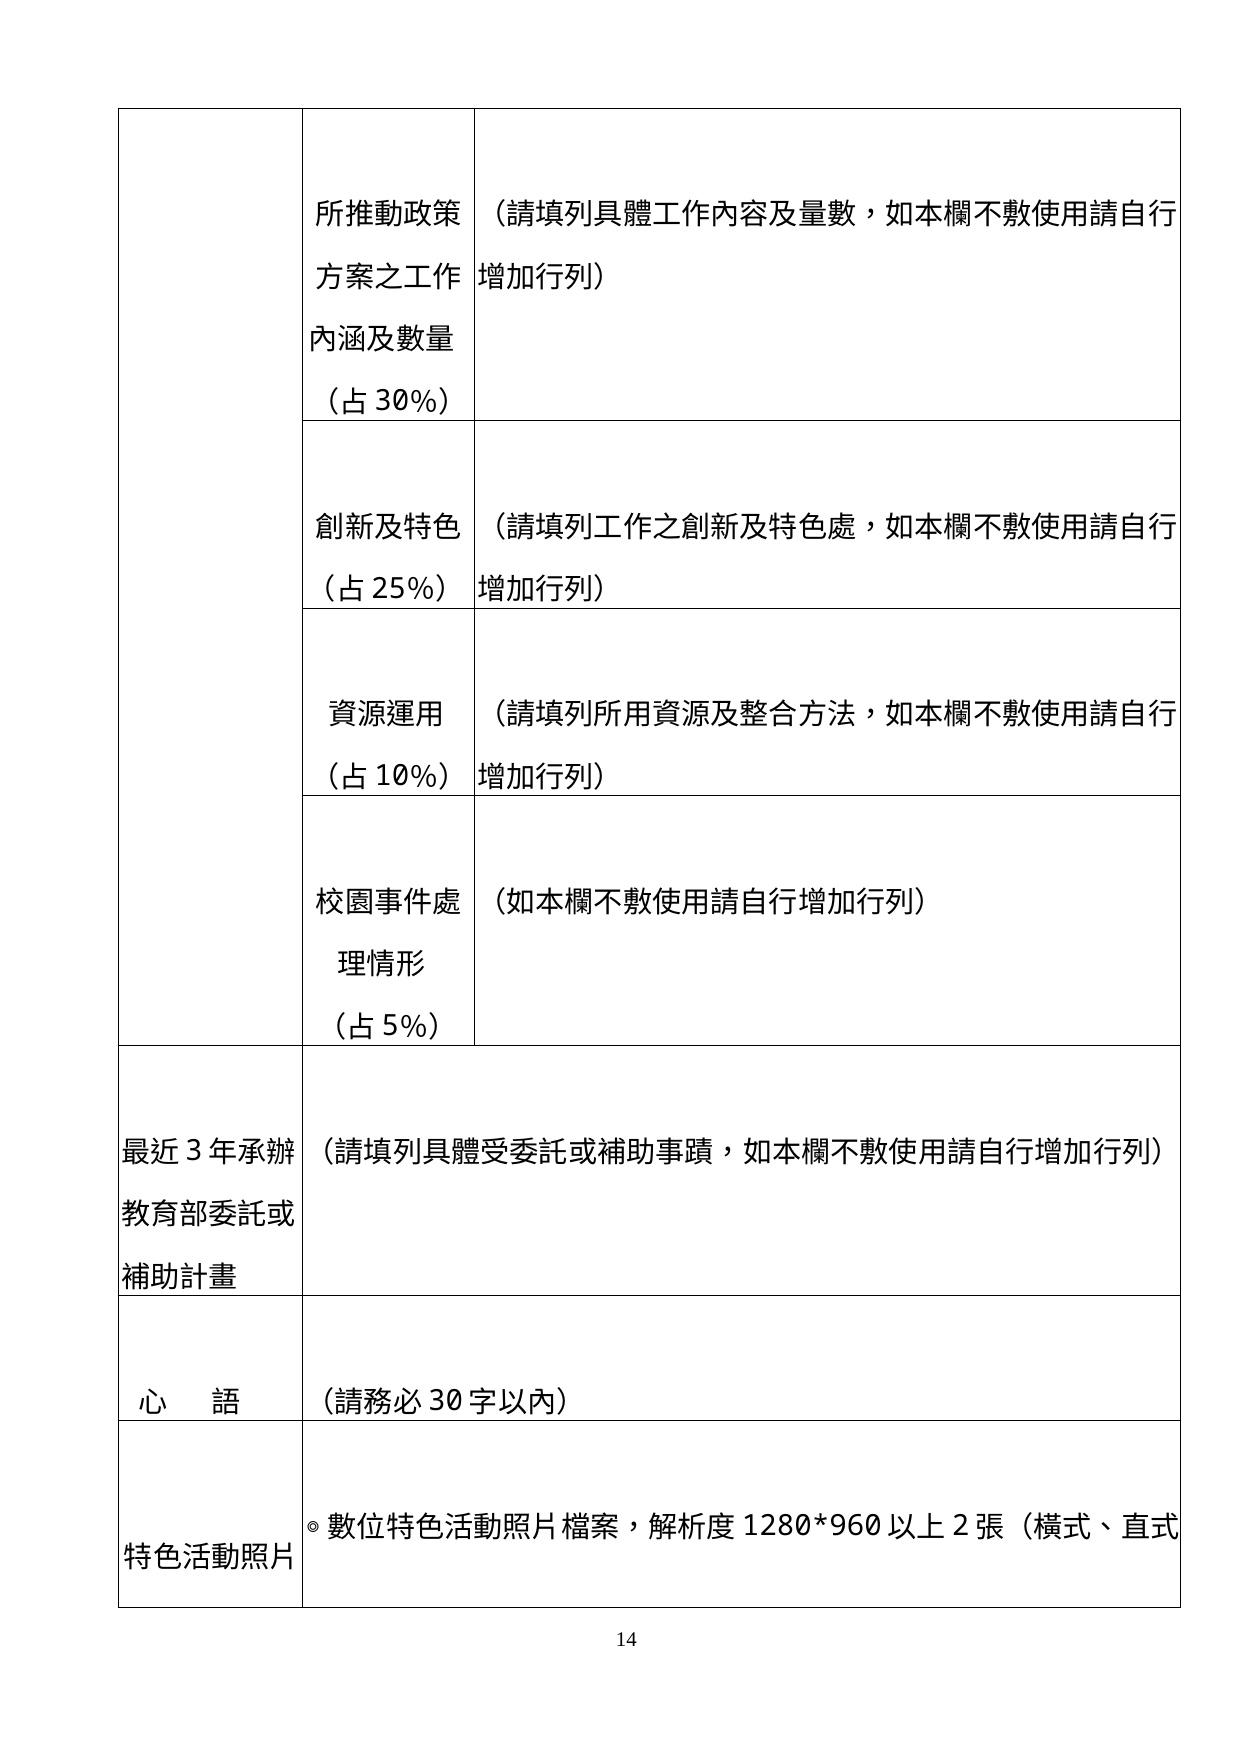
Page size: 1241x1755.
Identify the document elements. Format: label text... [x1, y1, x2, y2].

table_cell （請填列具體受委託或補助事蹟，如本欄不敷使用請自行增加行列） [303, 1046, 1180, 1295]
table_cell （請填列具體工作內容及量數，如本欄不敷使用請自行增加行列） [475, 109, 1180, 420]
table_cell （請填列所用資源及整合方法，如本欄不敷使用請自行增加行列） [475, 609, 1180, 795]
table_cell 資源運用 （占10％） [303, 609, 474, 795]
table_cell （請填列工作之創新及特色處，如本欄不敷使用請自行增加行列） [475, 421, 1180, 608]
table_cell 創新及特色（占25％） [303, 421, 474, 608]
table_cell [119, 109, 302, 1045]
table_cell （請務必30字以內） [303, 1296, 1180, 1420]
table_cell 心 語 [119, 1296, 302, 1420]
table_cell 校園事件處理情形 （占5％） [303, 796, 474, 1045]
table_cell ◎ 數位特色活動照片檔案，解析度1280*960以上2張（橫式、直式 [303, 1421, 1180, 1607]
table_cell 特色活動照片 [119, 1421, 302, 1607]
table_cell （如本欄不敷使用請自行增加行列） [475, 796, 1180, 1045]
table_cell 所推動政策方案之工作內涵及數量 （占30％） [303, 109, 474, 420]
table_cell 最近3年承辦教育部委託或補助計畫 [119, 1046, 302, 1295]
